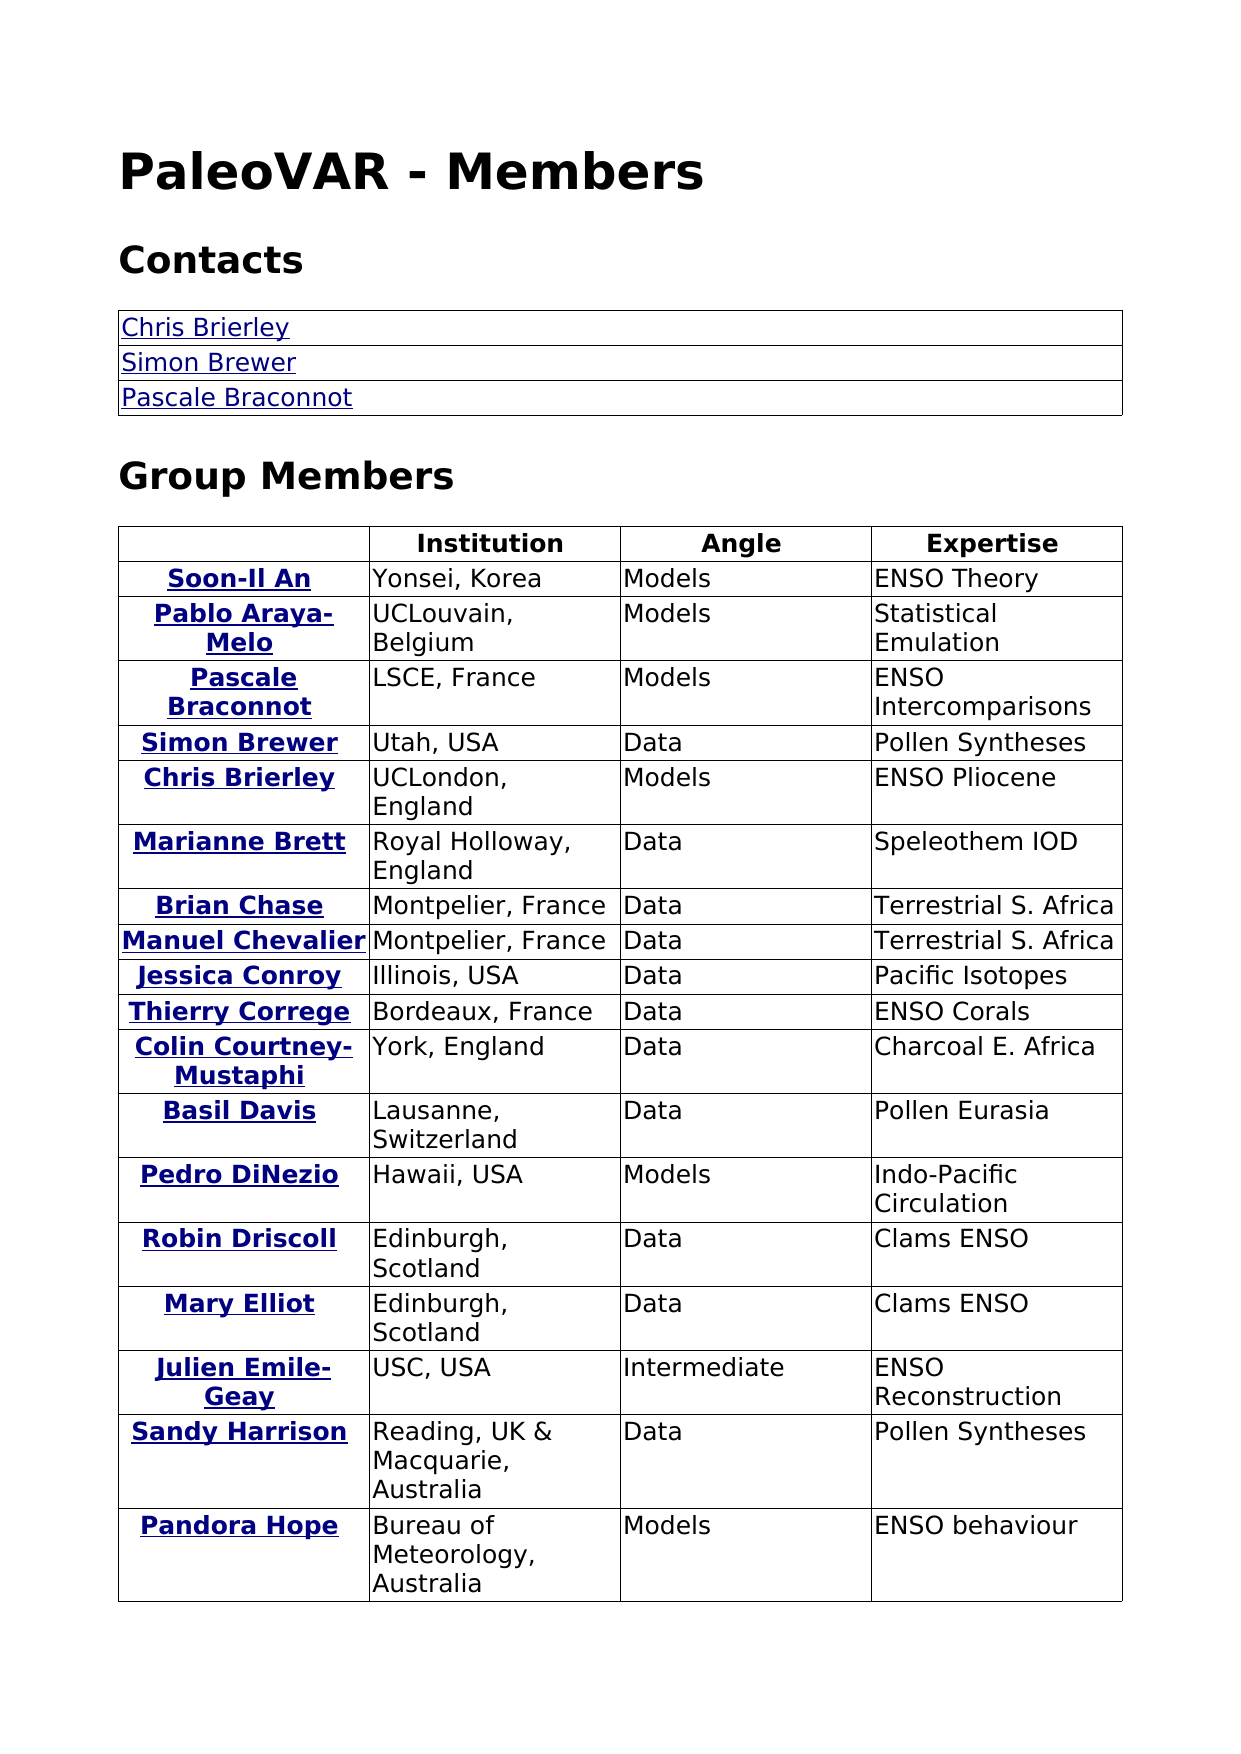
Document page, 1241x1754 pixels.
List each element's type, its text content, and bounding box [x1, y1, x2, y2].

table_header [119, 527, 369, 561]
table_cell Utah, USA [370, 726, 620, 760]
table_cell Thierry Correge [119, 995, 369, 1029]
table_cell Data [621, 960, 871, 994]
table_cell Intermediate [621, 1351, 871, 1414]
table_cell Marianne Brett [119, 825, 369, 888]
table_cell Basil Davis [119, 1094, 369, 1157]
table_cell ENSO behaviour [872, 1509, 1122, 1601]
table_cell Chris Brierley [119, 761, 369, 824]
subtitle Group Members [118, 455, 1122, 499]
table_cell Pacific Isotopes [872, 960, 1122, 994]
table_header Chris Brierley [119, 311, 1122, 345]
table_cell Bureau of Meteorology, Australia [370, 1509, 620, 1601]
table_cell Terrestrial S. Africa [872, 925, 1122, 958]
table_cell Models [621, 1158, 871, 1222]
table_header Angle [621, 527, 871, 561]
table_cell Montpelier, France [370, 889, 620, 923]
table_cell Pollen Syntheses [872, 726, 1122, 760]
table_cell Pascale Braconnot [119, 661, 369, 725]
table_cell Models [621, 661, 871, 725]
table_cell Edinburgh, Scotland [370, 1287, 620, 1350]
table_cell Data [621, 825, 871, 888]
table_cell Yonsei, Korea [370, 562, 620, 596]
table_cell Clams ENSO [872, 1287, 1122, 1350]
table_cell Hawaii, USA [370, 1158, 620, 1222]
table_cell Charcoal E. Africa [872, 1030, 1122, 1093]
table_cell Models [621, 1509, 871, 1601]
table_cell UCLondon, England [370, 761, 620, 824]
table_cell Brian Chase [119, 889, 369, 923]
table_cell Montpelier, France [370, 925, 620, 958]
table_cell Data [621, 1223, 871, 1286]
table_cell Speleothem IOD [872, 825, 1122, 888]
table_cell Models [621, 597, 871, 660]
table_header Expertise [872, 527, 1122, 561]
table_cell Colin Courtney-Mustaphi [119, 1030, 369, 1093]
table_cell UCLouvain, Belgium [370, 597, 620, 660]
table_cell Indo-Pacific Circulation [872, 1158, 1122, 1222]
table_cell ENSO Pliocene [872, 761, 1122, 824]
table_cell Data [621, 925, 871, 958]
table_cell LSCE, France [370, 661, 620, 725]
table_cell Illinois, USA [370, 960, 620, 994]
table_cell Soon-Il An [119, 562, 369, 596]
table_cell Julien Emile-Geay [119, 1351, 369, 1414]
table_cell Royal Holloway, England [370, 825, 620, 888]
table_cell Simon Brewer [119, 726, 369, 760]
table_cell Pollen Eurasia [872, 1094, 1122, 1157]
table_cell Data [621, 726, 871, 760]
table_cell Data [621, 1030, 871, 1093]
table_cell ENSO Reconstruction [872, 1351, 1122, 1414]
table_cell Pollen Syntheses [872, 1415, 1122, 1508]
table_cell Clams ENSO [872, 1223, 1122, 1286]
table_cell Mary Elliot [119, 1287, 369, 1350]
table_cell Data [621, 889, 871, 923]
table_cell ENSO Intercomparisons [872, 661, 1122, 725]
table_cell Terrestrial S. Africa [872, 889, 1122, 923]
table_cell Robin Driscoll [119, 1223, 369, 1286]
table_cell Sandy Harrison [119, 1415, 369, 1508]
table_cell Pandora Hope [119, 1509, 369, 1601]
table_cell Pascale Braconnot [119, 381, 1122, 415]
table_cell Models [621, 761, 871, 824]
table_cell Data [621, 1094, 871, 1157]
table_cell ENSO Corals [872, 995, 1122, 1029]
table_header Institution [370, 527, 620, 561]
table_cell USC, USA [370, 1351, 620, 1414]
table_cell Data [621, 1287, 871, 1350]
table_cell ENSO Theory [872, 562, 1122, 596]
table_cell Bordeaux, France [370, 995, 620, 1029]
table_cell Edinburgh, Scotland [370, 1223, 620, 1286]
table_cell Statistical Emulation [872, 597, 1122, 660]
subtitle PaleoVAR - Members [118, 143, 1122, 201]
table_cell Data [621, 1415, 871, 1508]
table_cell York, England [370, 1030, 620, 1093]
table_cell Data [621, 995, 871, 1029]
table_cell Pedro DiNezio [119, 1158, 369, 1222]
table_cell Manuel Chevalier [119, 925, 369, 958]
table_cell Simon Brewer [119, 346, 1122, 380]
table_cell Lausanne, Switzerland [370, 1094, 620, 1157]
table_cell Models [621, 562, 871, 596]
table_cell Pablo Araya-Melo [119, 597, 369, 660]
subtitle Contacts [118, 239, 1122, 282]
table_cell Jessica Conroy [119, 960, 369, 994]
table_cell Reading, UK & Macquarie, Australia [370, 1415, 620, 1508]
